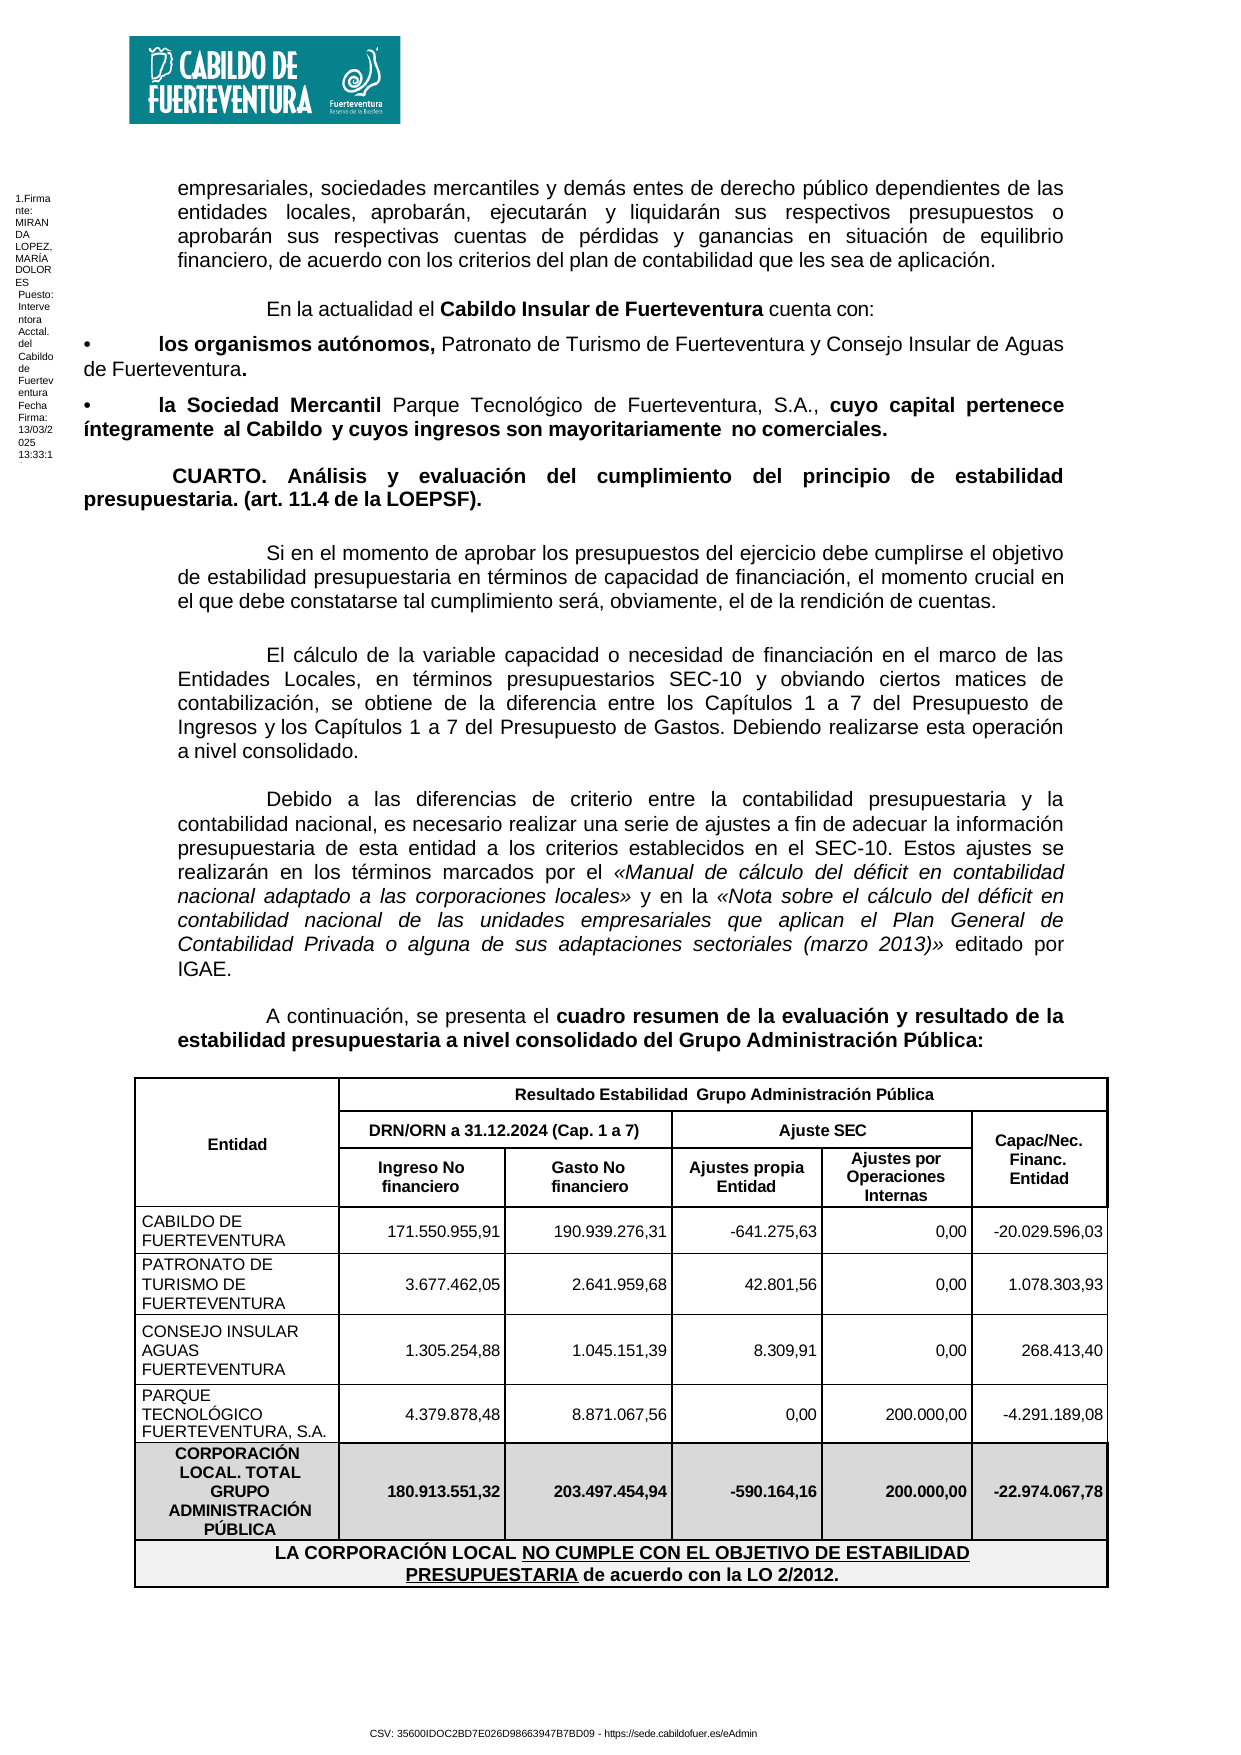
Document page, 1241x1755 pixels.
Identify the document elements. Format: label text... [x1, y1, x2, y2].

table_cell -22.974.067,78 [973, 1444, 1106, 1539]
table_cell 0,00 [823, 1254, 971, 1314]
table_cell Ajustes por Operaciones Internas [823, 1149, 971, 1206]
table_cell 200.000,00 [823, 1385, 971, 1442]
table_cell 3.677.462,05 [340, 1254, 504, 1314]
table_cell -4.291.189,08 [973, 1385, 1107, 1442]
table_cell Capac/Nec. Financ. Entidad [973, 1112, 1106, 1206]
table_cell Ajuste SEC [673, 1112, 971, 1147]
table_cell 1.045.151,39 [506, 1315, 671, 1384]
text En la actualidad el Cabildo Insular de Fuerteventura cuenta con: [266, 296, 1157, 321]
table_cell CABILDO DE FUERTEVENTURA [136, 1207, 338, 1253]
table_cell 268.413,40 [973, 1315, 1107, 1384]
table_cell Gasto No financiero [506, 1149, 671, 1206]
table_cell -590.164,16 [673, 1444, 821, 1539]
text empresariales, sociedades mercantiles y demás entes de derecho público dependientes de las entidades locales, aprobarán, ejecutarán y liquidarán sus respectivos presupuestos o aprobarán sus respectivas cuentas de pérdidas y ganancias en situación de equilibrio financiero, de acuerdo con los criterios del plan de contabilidad que les sea de aplicación. [177, 176, 1064, 272]
table_cell 4.379.878,48 [340, 1385, 504, 1442]
list los organismos autónomos, Patronato de Turismo de Fuerteventura y Consejo Insular de Aguas de Fuerteventura. [83, 332, 1064, 381]
table_cell 171.550.955,91 [340, 1208, 504, 1253]
table_cell CORPORACIÓN LOCAL. TOTAL GRUPO ADMINISTRACIÓN PÚBLICA [136, 1443, 338, 1539]
table_cell Ingreso No financiero [340, 1149, 504, 1206]
table_cell 0,00 [823, 1208, 971, 1253]
table_cell -20.029.596,03 [973, 1208, 1107, 1253]
text [13, 190, 54, 462]
table_cell DRN/ORN a 31.12.2024 (Cap. 1 a 7) [340, 1112, 671, 1147]
table_cell 8.309,91 [673, 1315, 821, 1384]
subtitle CUARTO. Análisis y evaluación del cumplimiento del principio de estabilidad presupuestaria. (art. 11.4 de la LOEPSF). [83, 465, 1064, 511]
table_cell 0,00 [823, 1315, 971, 1384]
text Debido a las diferencias de criterio entre la contabilidad presupuestaria y la contabilidad nacional, es necesario realizar una serie de ajustes a fin de adecuar la información presupuestaria de esta entidad a los criterios establecidos en el SEC-10. Estos ajustes se realizarán en los términos marcados por el «Manual de cálculo del déficit en contabilidad nacional adaptado a las corporaciones locales» y en la «Nota sobre el cálculo del déficit en contabilidad nacional de las unidades empresariales que aplican el Plan General de Contabilidad Privada o alguna de sus adaptaciones sectoriales (marzo 2013)» editado por IGAE. [177, 787, 1064, 980]
text 1.Firmante: MIRANDA LOPEZ,MARÍA DOLORES [15, 192, 54, 288]
text A continuación, se presenta el cuadro resumen de la evaluación y resultado de la estabilidad presupuestaria a nivel consolidado del Grupo Administración Pública: [177, 1004, 1064, 1052]
table_cell PARQUE TECNOLÓGICO FUERTEVENTURA, S.A. [136, 1385, 338, 1442]
table_cell 42.801,56 [673, 1254, 821, 1314]
table_header Resultado Estabilidad Grupo Administración Pública [340, 1079, 1106, 1109]
table_cell 8.871.067,56 [506, 1385, 671, 1442]
table_cell 2.641.959,68 [506, 1254, 671, 1314]
table_cell 1.078.303,93 [973, 1254, 1107, 1314]
table_cell CONSEJO INSULAR AGUAS FUERTEVENTURA [136, 1315, 338, 1384]
text Si en el momento de aprobar los presupuestos del ejercicio debe cumplirse el objetivo de estabilidad presupuestaria en términos de capacidad de financiación, el momento crucial en el que debe constatarse tal cumplimiento será, obviamente, el de la rendición de cuentas. [177, 541, 1064, 613]
table_cell 180.913.551,32 [340, 1444, 504, 1539]
table_cell Ajustes propia Entidad [673, 1149, 821, 1206]
table_cell 200.000,00 [823, 1444, 971, 1539]
table_cell PATRONATO DE TURISMO DE FUERTEVENTURA [136, 1254, 338, 1314]
text El cálculo de la variable capacidad o necesidad de financiación en el marco de las Entidades Locales, en términos presupuestarios SEC-10 y obviando ciertos matices de contabilización, se obtiene de la diferencia entre los Capítulos 1 a 7 del Presupuesto de Ingresos y los Capítulos 1 a 7 del Presupuesto de Gastos. Debiendo realizarse esta operación a nivel consolidado. [177, 642, 1064, 763]
table_cell 1.305.254,88 [340, 1315, 504, 1384]
table_cell 203.497.454,94 [506, 1444, 671, 1539]
table_cell LA CORPORACIÓN LOCAL NO CUMPLE CON EL OBJETIVO DE ESTABILIDAD PRESUPUESTARIA de acuerdo con la LO 2/2012. [136, 1541, 1106, 1586]
table_cell -641.275,63 [673, 1208, 821, 1253]
table_header Entidad [136, 1079, 338, 1206]
table_cell 190.939.276,31 [506, 1208, 671, 1253]
text Puesto: Interventora Acctal. del Cabildo de Fuerteventura Fecha Firma: 13/03/2025 13:33:13 [18, 289, 54, 462]
list la Sociedad Mercantil Parque Tecnológico de Fuerteventura, S.A., cuyo capital pertenece íntegramente al Cabildo y cuyos ingresos son mayoritariamente no comerciales. [83, 392, 1064, 441]
table_cell 0,00 [673, 1385, 821, 1442]
